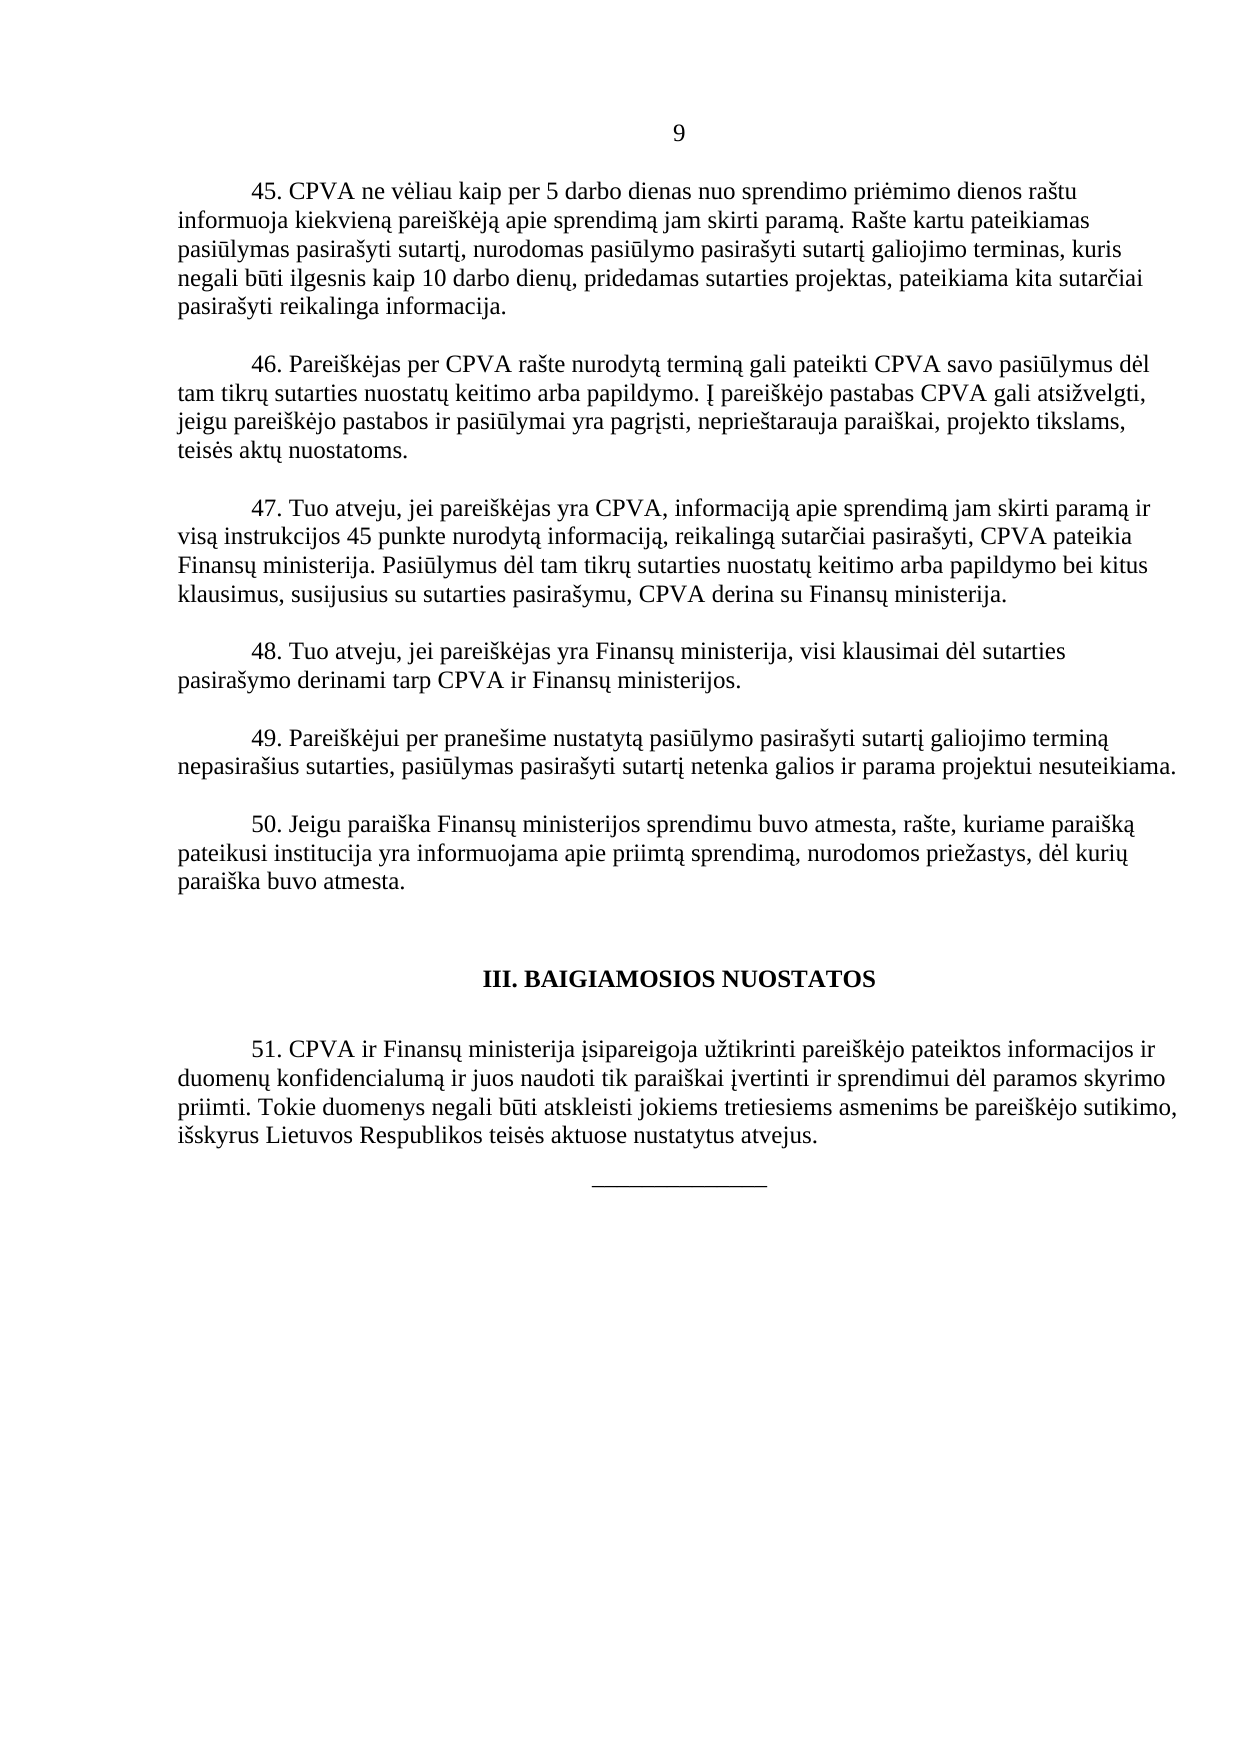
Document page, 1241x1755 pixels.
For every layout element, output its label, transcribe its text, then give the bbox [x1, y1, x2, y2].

text 47. Tuo atveju, jei pareiškėjas yra CPVA, informaciją apie sprendimą jam skirti paramą ir visą instrukcijos 45 punkte nurodytą informaciją, reikalingą sutarčiai pasirašyti, CPVA pateikia Finansų ministerija. Pasiūlymus dėl tam tikrų sutarties nuostatų keitimo arba papildymo bei kitus klausimus, susijusius su sutarties pasirašymu, CPVA derina su Finansų ministerija. [177, 493, 1181, 608]
text 48. Tuo atveju, jei pareiškėjas yra Finansų ministerija, visi klausimai dėl sutarties pasirašymo derinami tarp CPVA ir Finansų ministerijos. [177, 636, 1181, 694]
text 46. Pareiškėjas per CPVA rašte nurodytą terminą gali pateikti CPVA savo pasiūlymus dėl tam tikrų sutarties nuostatų keitimo arba papildymo. Į pareiškėjo pastabas CPVA gali atsižvelgti, jeigu pareiškėjo pastabos ir pasiūlymai yra pagrįsti, neprieštarauja paraiškai, projekto tikslams, teisės aktų nuostatoms. [177, 349, 1181, 464]
text 50. Jeigu paraiška Finansų ministerijos sprendimu buvo atmesta, rašte, kuriame paraišką pateikusi institucija yra informuojama apie priimtą sprendimą, nurodomos priežastys, dėl kurių paraiška buvo atmesta. [177, 809, 1181, 895]
text 45. CPVA ne vėliau kaip per 5 darbo dienas nuo sprendimo priėmimo dienos raštu informuoja kiekvieną pareiškėją apie sprendimą jam skirti paramą. Rašte kartu pateikiamas pasiūlymas pasirašyti sutartį, nurodomas pasiūlymo pasirašyti sutartį galiojimo terminas, kuris negali būti ilgesnis kaip 10 darbo dienų, pridedamas sutarties projektas, pateikiama kita sutarčiai pasirašyti reikalinga informacija. [177, 176, 1181, 320]
text 49. Pareiškėjui per pranešime nustatytą pasiūlymo pasirašyti sutartį galiojimo terminą nepasirašius sutarties, pasiūlymas pasirašyti sutartį netenka galios ir parama projektui nesuteikiama. [177, 723, 1181, 780]
text 51. CPVA ir Finansų ministerija įsipareigoja užtikrinti pareiškėjo pateiktos informacijos ir duomenų konfidencialumą ir juos naudoti tik paraiškai įvertinti ir sprendimui dėl paramos skyrimo priimti. Tokie duomenys negali būti atskleisti jokiems tretiesiems asmenims be pareiškėjo sutikimo, išskyrus Lietuvos Respublikos teisės aktuose nustatytus atvejus. [177, 1034, 1181, 1149]
text ______________ [177, 1161, 1181, 1190]
text iII. BAIGIAMOSIOS NUOSTATOS [177, 964, 1181, 993]
